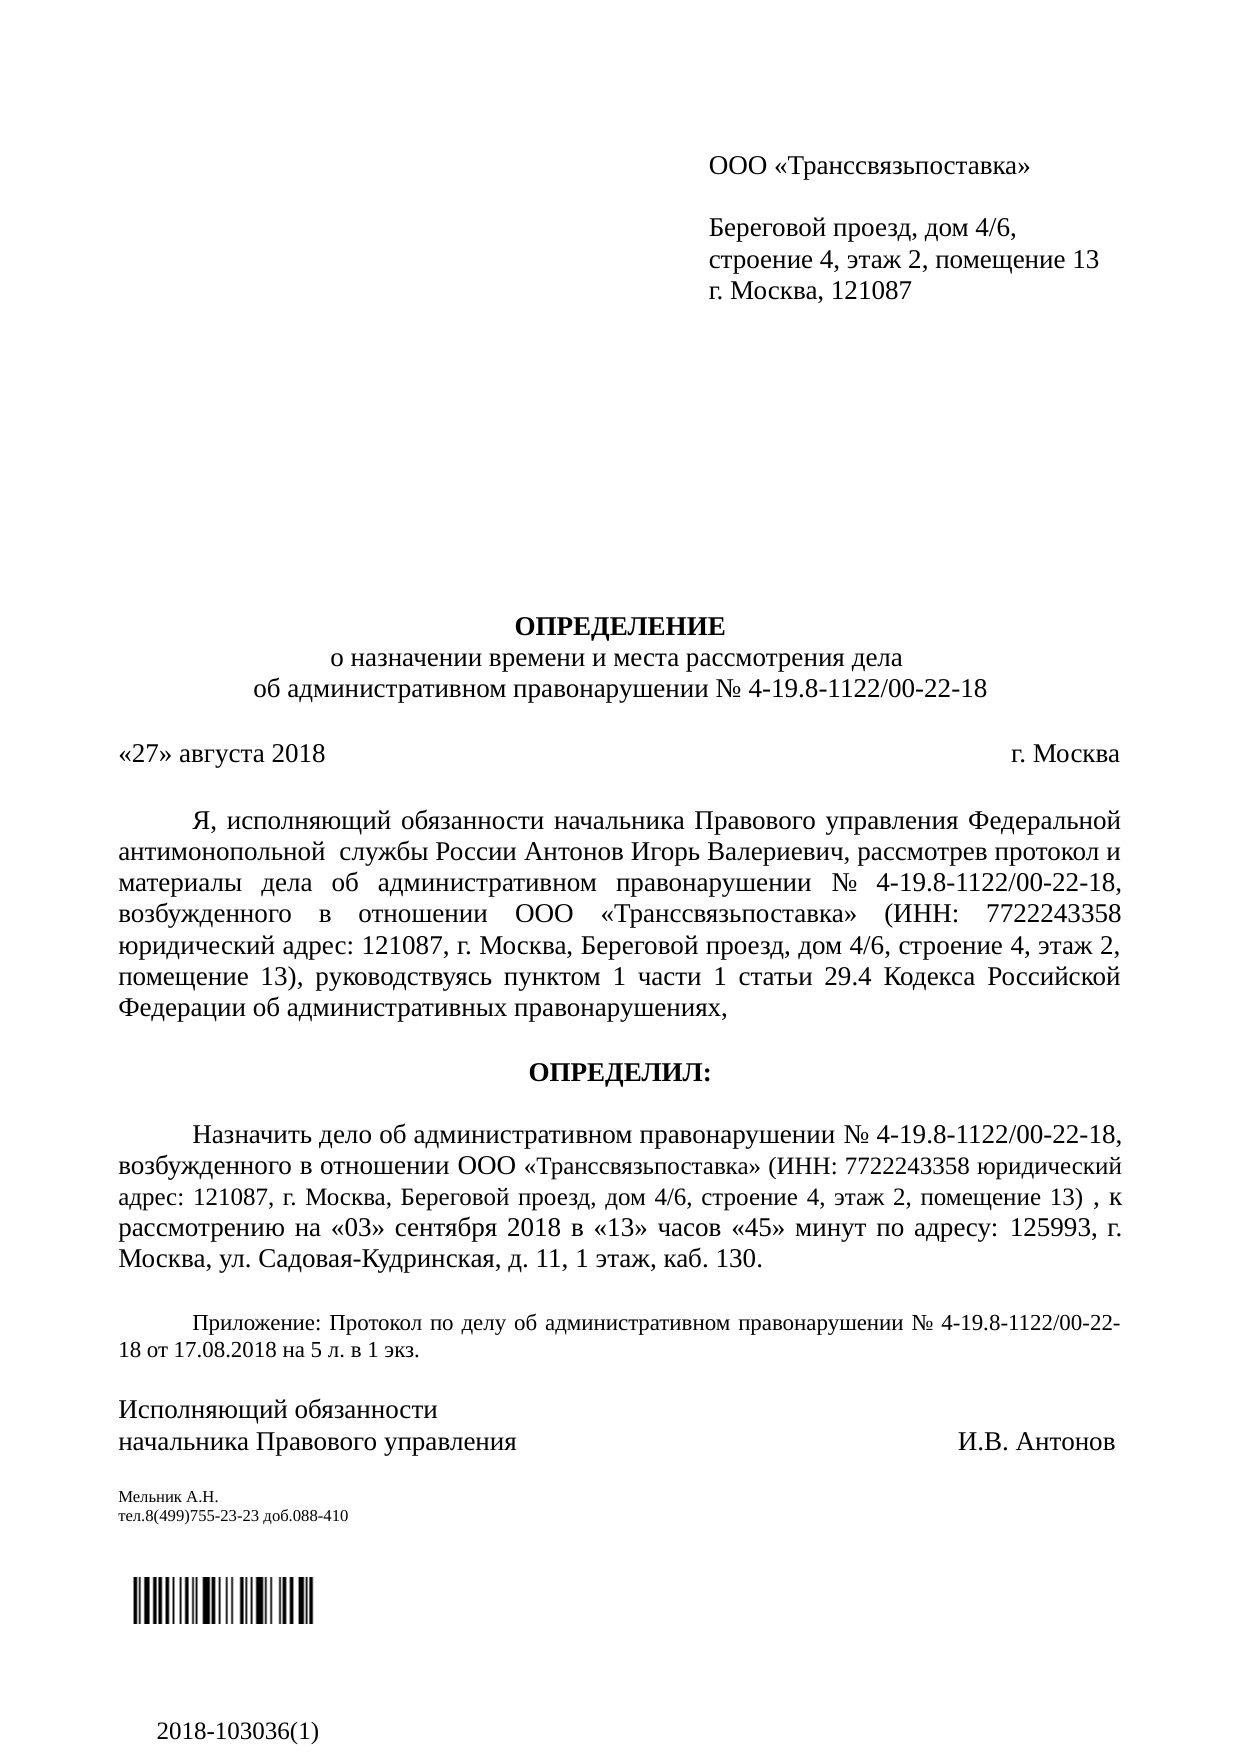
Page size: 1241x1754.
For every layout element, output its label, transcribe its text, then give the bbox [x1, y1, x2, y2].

text Мельник А.Н. [118, 1487, 1122, 1506]
text ООО «Транссвязьпоставка» [708, 149, 1111, 180]
picture [118, 1577, 331, 1624]
text тел.8(499)755-23-23 доб.088-410 [118, 1506, 1122, 1525]
text о назначении времени и места рассмотрения дела [118, 641, 1122, 672]
text Назначить дело об административном правонарушении № 4-19.8-1122/00-22-18, возбужденного в отношении ООО «Транссвязьпоставка» (ИНН: 7722243358 юридический адрес: 121087, г. Москва, Береговой проезд, дом 4/6, строение 4, этаж 2, помещение 13) , к рассмотрению на «03» сентября 2018 в «13» часов «45» минут по адресу: 125993, г. Москва, ул. Садовая-Кудринская, д. 11, 1 этаж, каб. 130. [118, 1118, 1122, 1274]
text об административном правонарушении № 4-19.8-1122/00-22-18 [118, 672, 1122, 703]
text начальника Правового управления И.В. Антонов [118, 1425, 1122, 1456]
text «27» августа 2018 г. Москва [118, 737, 1122, 768]
text Я, исполняющий обязанности начальника Правового управления Федеральной антимонопольной службы России Антонов Игорь Валериевич, рассмотрев протокол и материалы дела об административном правонарушении № 4-19.8-1122/00-22-18, возбужденного в отношении ООО «Транссвязьпоставка» (ИНН: 7722243358 юридический адрес: 121087, г. Москва, Береговой проезд, дом 4/6, строение 4, этаж 2, помещение 13), руководствуясь пунктом 1 части 1 статьи 29.4 Кодекса Российской Федерации об административных правонарушениях, [118, 802, 1122, 1022]
text ОПРЕДЕЛЕНИЕ [118, 610, 1122, 641]
text Береговой проезд, дом 4/6, строение 4, этаж 2, помещение 13 г. Москва, 121087 [708, 212, 1111, 305]
text Приложение: Протокол по делу об административном правонарушении № 4-19.8-1122/00-22-18 от 17.08.2018 на 5 л. в 1 экз. [118, 1305, 1122, 1362]
text Исполняющий обязанности [118, 1393, 1122, 1425]
text ОПРЕДЕЛИЛ: [118, 1056, 1122, 1087]
